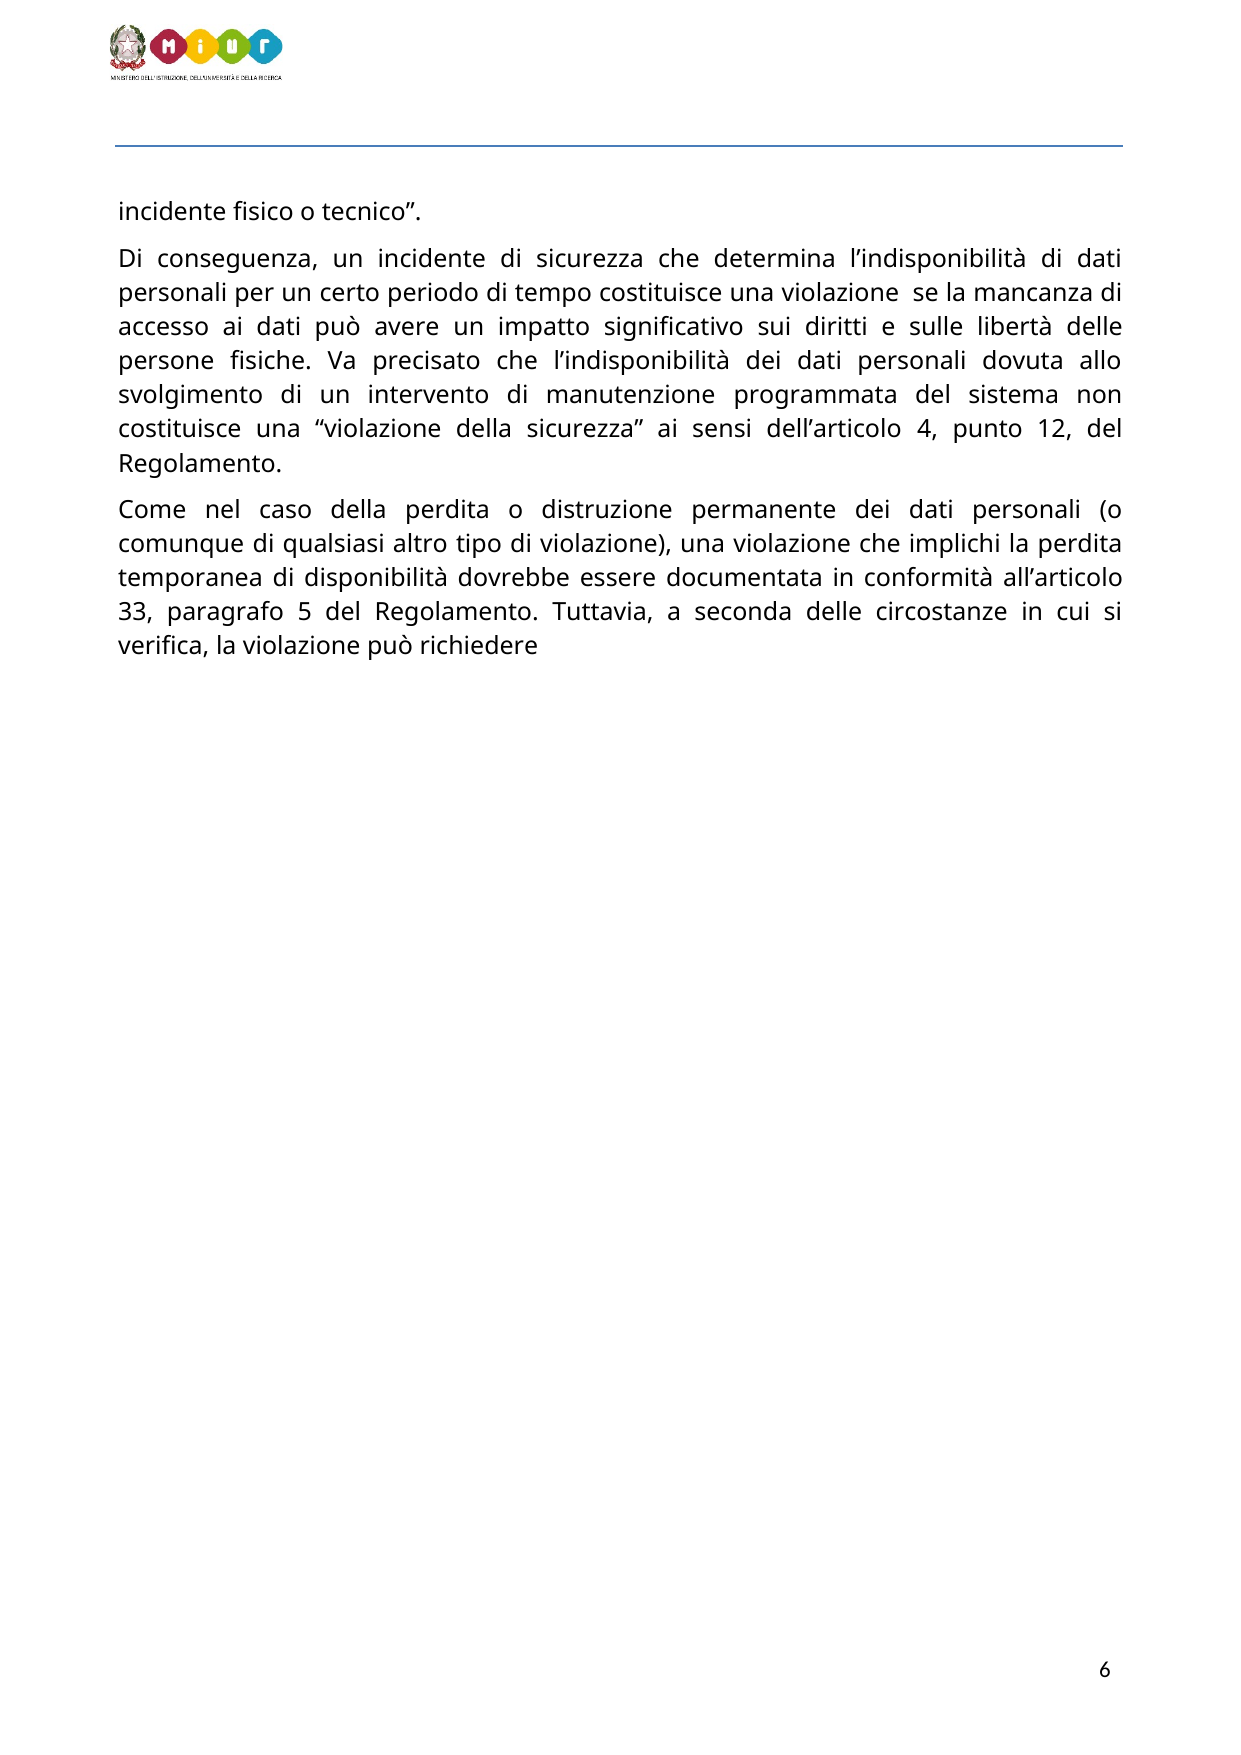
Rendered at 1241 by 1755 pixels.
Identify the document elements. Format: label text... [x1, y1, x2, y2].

text Come nel caso della perdita o distruzione permanente dei dati personali (o comunque di qualsiasi altro tipo di violazione), una violazione che implichi la perdita temporanea di disponibilità dovrebbe essere documentata in conformità all’articolo 33, paragrafo 5 del Regolamento. Tuttavia, a seconda delle circostanze in cui si verifica, la violazione può richiedere [118, 492, 1123, 662]
text incidente fisico o tecnico”. [118, 194, 1123, 228]
text Di conseguenza, un incidente di sicurezza che determina l’indisponibilità di dati personali per un certo periodo di tempo costituisce una violazione se la mancanza di accesso ai dati può avere un impatto significativo sui diritti e sulle libertà delle persone fisiche. Va precisato che l’indisponibilità dei dati personali dovuta allo svolgimento di un intervento di manutenzione programmata del sistema non costituisce una “violazione della sicurezza” ai sensi dell’articolo 4, punto 12, del Regolamento. [118, 241, 1123, 479]
